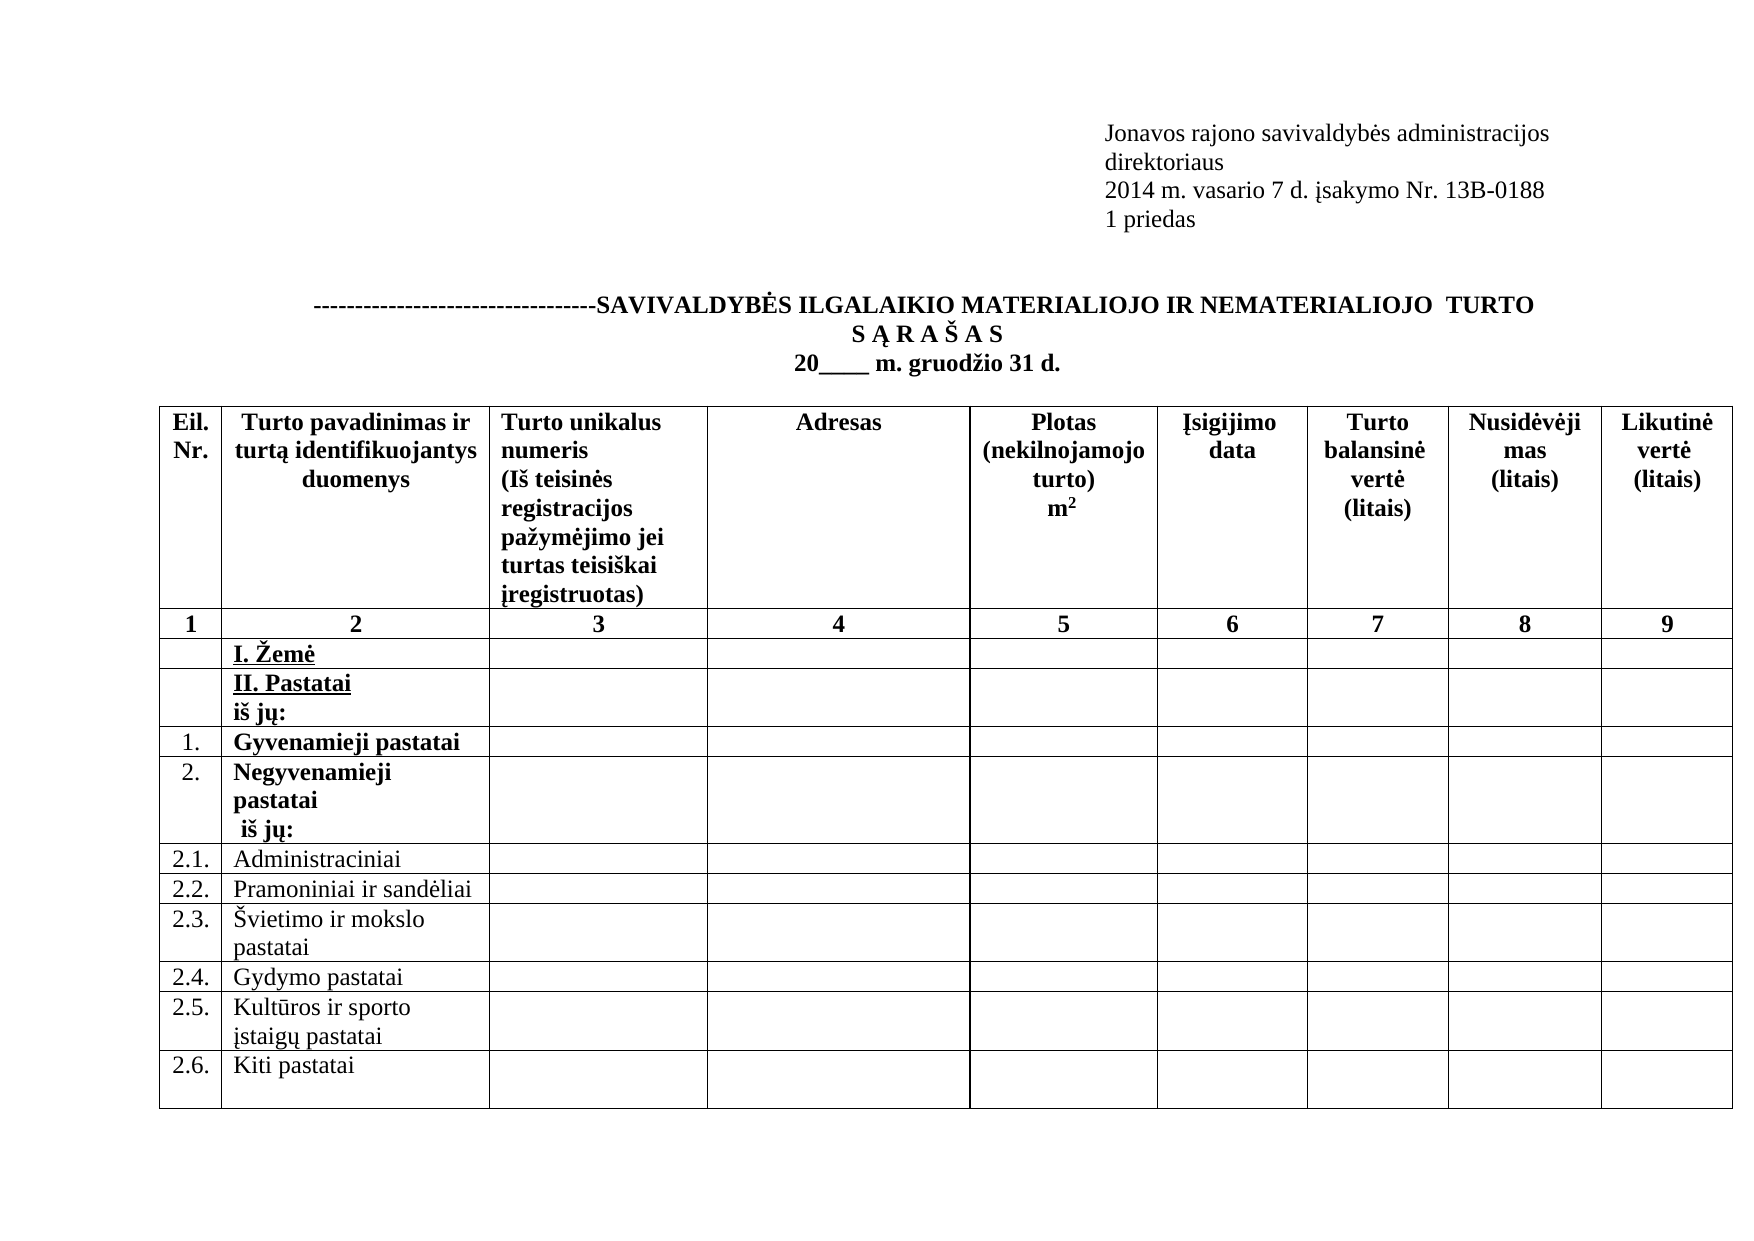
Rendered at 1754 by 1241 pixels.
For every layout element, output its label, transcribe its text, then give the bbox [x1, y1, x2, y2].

table_header Turto unikalus numeris (Iš teisinės registracijos pažymėjimo jei turtas teisiškai įregistruotas) [490, 407, 707, 608]
table_cell [490, 992, 707, 1049]
table_cell [1158, 1051, 1307, 1108]
table_cell [1602, 992, 1732, 1049]
table_cell [1449, 727, 1601, 756]
table_cell [1308, 639, 1448, 667]
table_cell [708, 669, 969, 726]
table_cell [1602, 757, 1732, 843]
table_cell Švietimo ir mokslo pastatai [222, 904, 489, 961]
table_header Plotas (nekilnojamojo turto) m2 [971, 407, 1157, 608]
table_cell 2.6. [160, 1051, 221, 1108]
table_header Turto balansinė vertė (litais) [1308, 407, 1448, 608]
table_cell [971, 669, 1157, 726]
table_cell [490, 727, 707, 756]
text Jonavos rajono savivaldybės administracijos direktoriaus [969, 118, 1695, 176]
table_cell [1308, 1051, 1448, 1108]
table_cell Negyvenamieji pastatai iš jų: [222, 757, 489, 843]
table_cell [1602, 639, 1732, 667]
table_cell [708, 904, 969, 961]
table_cell [971, 992, 1157, 1049]
table_cell 4 [708, 609, 969, 638]
table_cell [1308, 669, 1448, 726]
table_cell [1308, 992, 1448, 1049]
table_cell 7 [1308, 609, 1448, 638]
table_cell I. Žemė [222, 639, 489, 667]
table_cell [490, 1051, 707, 1108]
table_cell [1602, 904, 1732, 961]
table_header Nusidėvėjimas (litais) [1449, 407, 1601, 608]
table_header Įsigijimo data [1158, 407, 1307, 608]
table_cell [160, 669, 221, 726]
table_cell [490, 874, 707, 903]
table_cell [1308, 904, 1448, 961]
table_cell 2.3. [160, 904, 221, 961]
text 20____ m. gruodžio 31 d. [159, 348, 1695, 377]
table_cell [1158, 992, 1307, 1049]
table_cell [1158, 874, 1307, 903]
table_cell 2. [160, 757, 221, 843]
table_cell [1158, 904, 1307, 961]
table_cell 2.2. [160, 874, 221, 903]
table_cell [1602, 844, 1732, 873]
table_cell [971, 727, 1157, 756]
table_cell [708, 757, 969, 843]
table_cell Pramoniniai ir sandėliai [222, 874, 489, 903]
table_cell Kiti pastatai [222, 1051, 489, 1108]
table_cell Gydymo pastatai [222, 962, 489, 991]
table_header Likutinė vertė (litais) [1602, 407, 1732, 608]
table_cell [1308, 844, 1448, 873]
table_cell 2.5. [160, 992, 221, 1049]
table_cell Kultūros ir sporto įstaigų pastatai [222, 992, 489, 1049]
table_cell [1449, 874, 1601, 903]
table_cell [1449, 962, 1601, 991]
table_cell [490, 669, 707, 726]
table_cell [1158, 639, 1307, 667]
table_cell [971, 639, 1157, 667]
table_cell [1602, 874, 1732, 903]
table_cell 8 [1449, 609, 1601, 638]
table_cell [708, 639, 969, 667]
table_header Adresas [708, 407, 969, 608]
table_cell [490, 757, 707, 843]
table_cell 2 [222, 609, 489, 638]
table_cell [1158, 727, 1307, 756]
table_cell [971, 904, 1157, 961]
table_cell [708, 727, 969, 756]
table_cell [1602, 1051, 1732, 1108]
table_cell [1449, 992, 1601, 1049]
table_cell Gyvenamieji pastatai [222, 727, 489, 756]
table_cell [490, 639, 707, 667]
table_cell [1449, 639, 1601, 667]
text S Ą R A Š A S [159, 319, 1695, 348]
table_cell [708, 874, 969, 903]
table_cell [1308, 874, 1448, 903]
table_cell 2.4. [160, 962, 221, 991]
table_cell [160, 639, 221, 667]
table_cell [971, 1051, 1157, 1108]
table_header Turto pavadinimas ir turtą identifikuojantys duomenys [222, 407, 489, 608]
table_cell 1. [160, 727, 221, 756]
table_cell [1602, 727, 1732, 756]
table_cell [971, 962, 1157, 991]
table_cell [708, 1051, 969, 1108]
table_cell [1602, 669, 1732, 726]
table_cell [971, 757, 1157, 843]
table_cell 6 [1158, 609, 1307, 638]
table_header Eil. Nr. [160, 407, 221, 608]
table_cell [1308, 727, 1448, 756]
text 1 priedas [159, 204, 1695, 233]
table_cell [708, 962, 969, 991]
table_cell [490, 904, 707, 961]
text 2014 m. vasario 7 d. įsakymo Nr. 13B-0188 [159, 176, 1695, 204]
table_cell [490, 962, 707, 991]
table_cell [1449, 904, 1601, 961]
table_cell 1 [160, 609, 221, 638]
table_cell 2.1. [160, 844, 221, 873]
table_cell [1449, 844, 1601, 873]
table_cell [1449, 757, 1601, 843]
table_cell [708, 992, 969, 1049]
table_cell [1449, 669, 1601, 726]
table_cell [490, 844, 707, 873]
table_cell [1158, 962, 1307, 991]
table_cell [1308, 757, 1448, 843]
table_cell 3 [490, 609, 707, 638]
table_cell [1158, 669, 1307, 726]
table_cell [1602, 962, 1732, 991]
table_cell Administraciniai [222, 844, 489, 873]
table_cell [1449, 1051, 1601, 1108]
table_cell [708, 844, 969, 873]
table_cell [971, 844, 1157, 873]
table_cell 5 [971, 609, 1157, 638]
table_cell [971, 874, 1157, 903]
table_cell II. Pastatai iš jų: [222, 669, 489, 726]
table_cell 9 [1602, 609, 1732, 638]
text ----------------------------------SAVIVALDYBĖS ILGALAIKIO MATERIALIOJO IR NEMATERIALIOJO TURTO [159, 291, 1695, 319]
table_cell [1308, 962, 1448, 991]
table_cell [1158, 844, 1307, 873]
table_cell [1158, 757, 1307, 843]
